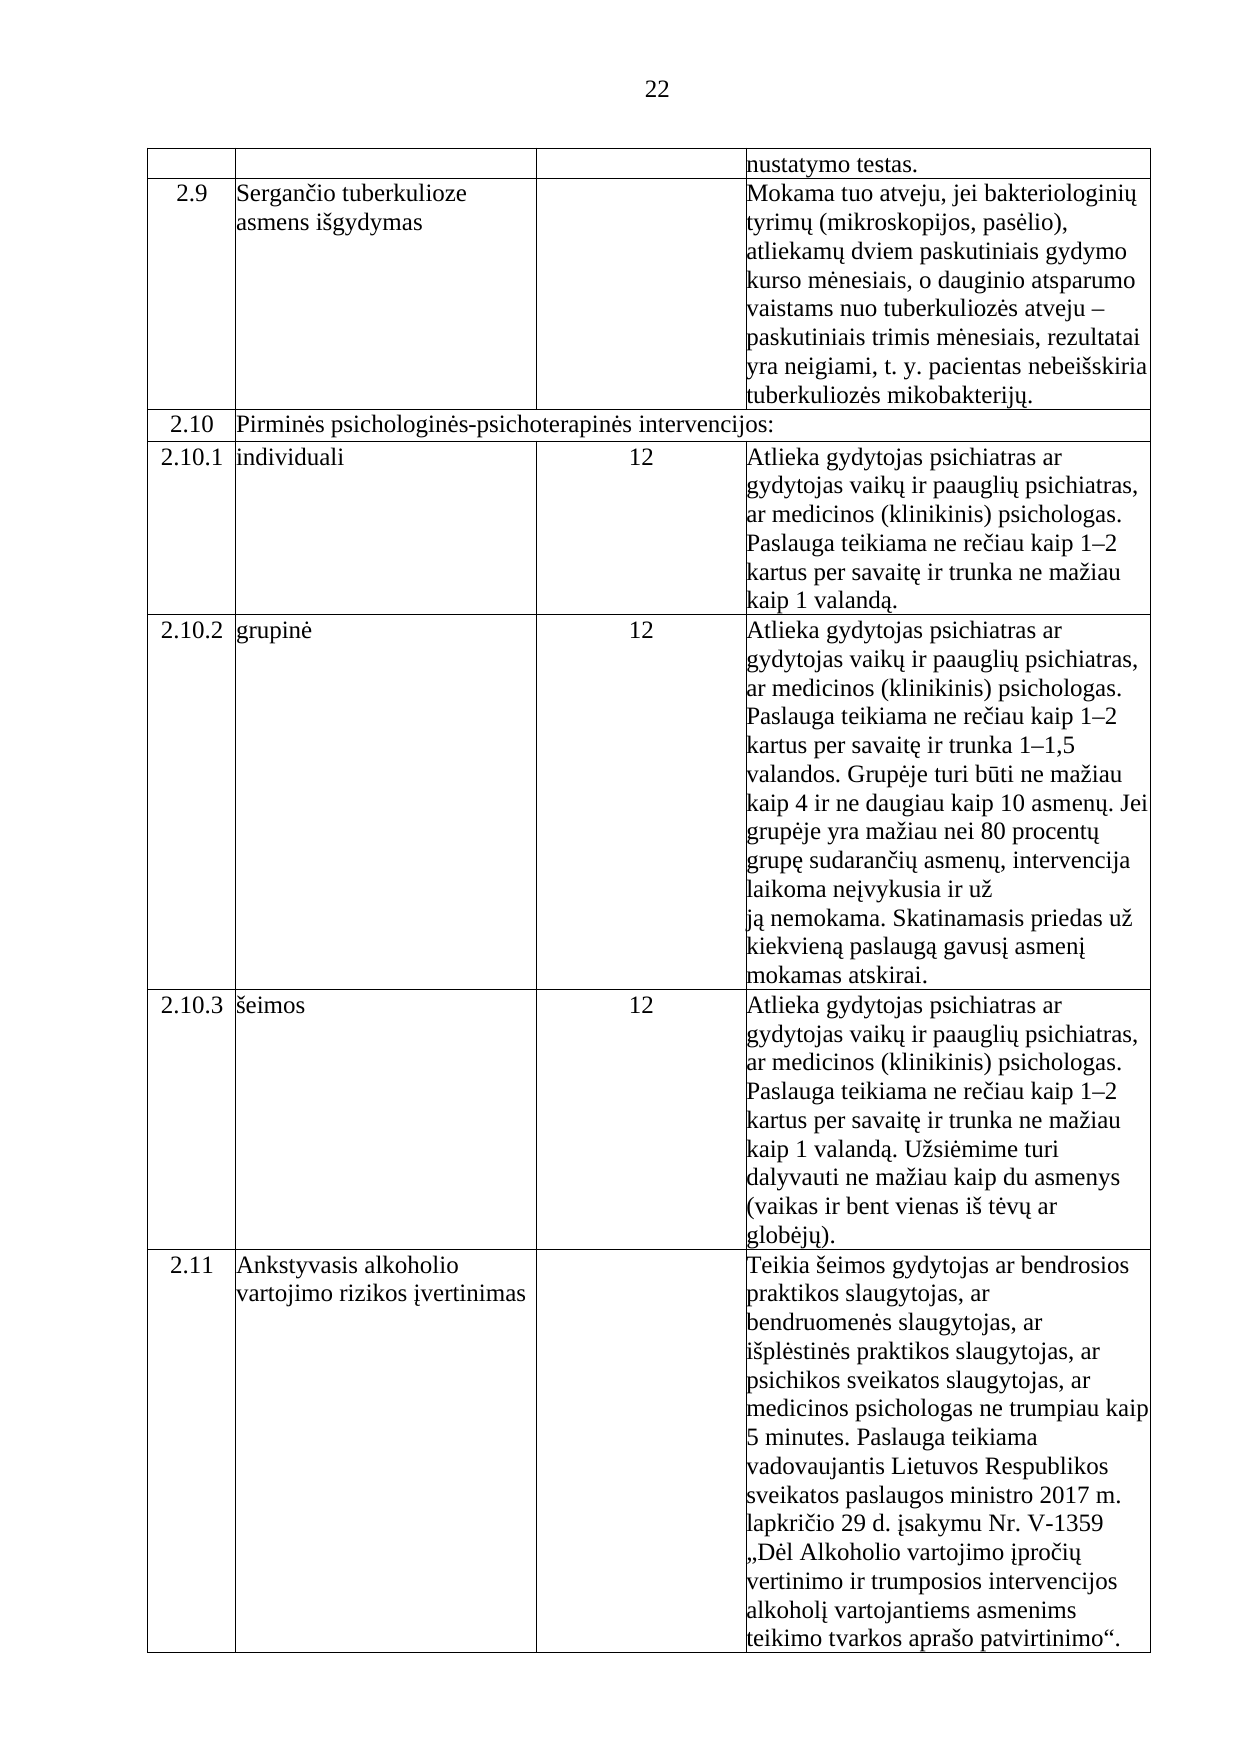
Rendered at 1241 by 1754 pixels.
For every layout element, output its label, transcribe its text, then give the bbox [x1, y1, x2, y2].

table_cell 2.10.1 [148, 442, 235, 614]
table_cell [236, 149, 536, 177]
table_cell Atlieka gydytojas psichiatras ar gydytojas vaikų ir paauglių psichiatras, ar medicinos (klinikinis) psichologas. Paslauga teikiama ne rečiau kaip 1–2 kartus per savaitę ir trunka ne mažiau kaip 1 valandą. Užsiėmime turi dalyvauti ne mažiau kaip du asmenys (vaikas ir bent vienas iš tėvų ar globėjų). [747, 990, 1150, 1249]
table_cell [537, 149, 746, 177]
table_cell 2.10.3 [148, 990, 235, 1249]
table_cell 12 [537, 615, 746, 989]
table_cell 2.9 [148, 179, 235, 408]
table_cell Pirminės psichologinės-psichoterapinės intervencijos: [236, 410, 1150, 441]
table_cell 2.11 [148, 1250, 235, 1652]
table_cell 2.10.2 [148, 615, 235, 989]
table_cell Teikia šeimos gydytojas ar bendrosios praktikos slaugytojas, ar bendruomenės slaugytojas, ar išplėstinės praktikos slaugytojas, ar psichikos sveikatos slaugytojas, ar medicinos psichologas ne trumpiau kaip 5 minutes. Paslauga teikiama vadovaujantis Lietuvos Respublikos sveikatos paslaugos ministro 2017 m. lapkričio 29 d. įsakymu Nr. V-1359 „Dėl Alkoholio vartojimo įpročių vertinimo ir trumposios intervencijos alkoholį vartojantiems asmenims teikimo tvarkos aprašo patvirtinimo“. [747, 1250, 1150, 1652]
table_cell Mokama tuo atveju, jei bakteriologinių tyrimų (mikroskopijos, pasėlio), atliekamų dviem paskutiniais gydymo kurso mėnesiais, o dauginio atsparumo vaistams nuo tuberkuliozės atveju – paskutiniais trimis mėnesiais, rezultatai yra neigiami, t. y. pacientas nebeišskiria tuberkuliozės mikobakterijų. [747, 179, 1150, 408]
table_cell nustatymo testas. [747, 149, 1150, 177]
table_cell [148, 149, 235, 177]
table_cell šeimos [236, 990, 536, 1249]
table_cell 12 [537, 442, 746, 614]
table_cell [537, 179, 746, 408]
table_cell Atlieka gydytojas psichiatras ar gydytojas vaikų ir paauglių psichiatras, ar medicinos (klinikinis) psichologas. Paslauga teikiama ne rečiau kaip 1–2 kartus per savaitę ir trunka ne mažiau kaip 1 valandą. [747, 442, 1150, 614]
table_cell [537, 1250, 746, 1652]
table_cell 12 [537, 990, 746, 1249]
table_cell Sergančio tuberkulioze asmens išgydymas [236, 179, 536, 408]
table_cell individuali [236, 442, 536, 614]
table_cell Ankstyvasis alkoholio vartojimo rizikos įvertinimas [236, 1250, 536, 1652]
table_cell 2.10 [148, 410, 235, 441]
table_cell grupinė [236, 615, 536, 989]
table_cell Atlieka gydytojas psichiatras ar gydytojas vaikų ir paauglių psichiatras, ar medicinos (klinikinis) psichologas. Paslauga teikiama ne rečiau kaip 1–2 kartus per savaitę ir trunka 1–1,5 valandos. Grupėje turi būti ne mažiau kaip 4 ir ne daugiau kaip 10 asmenų. Jei grupėje yra mažiau nei 80 procentų grupę sudarančių asmenų, intervencija laikoma neįvykusia ir už ją nemokama. Skatinamasis priedas už kiekvieną paslaugą gavusį asmenį mokamas atskirai. [747, 615, 1150, 989]
